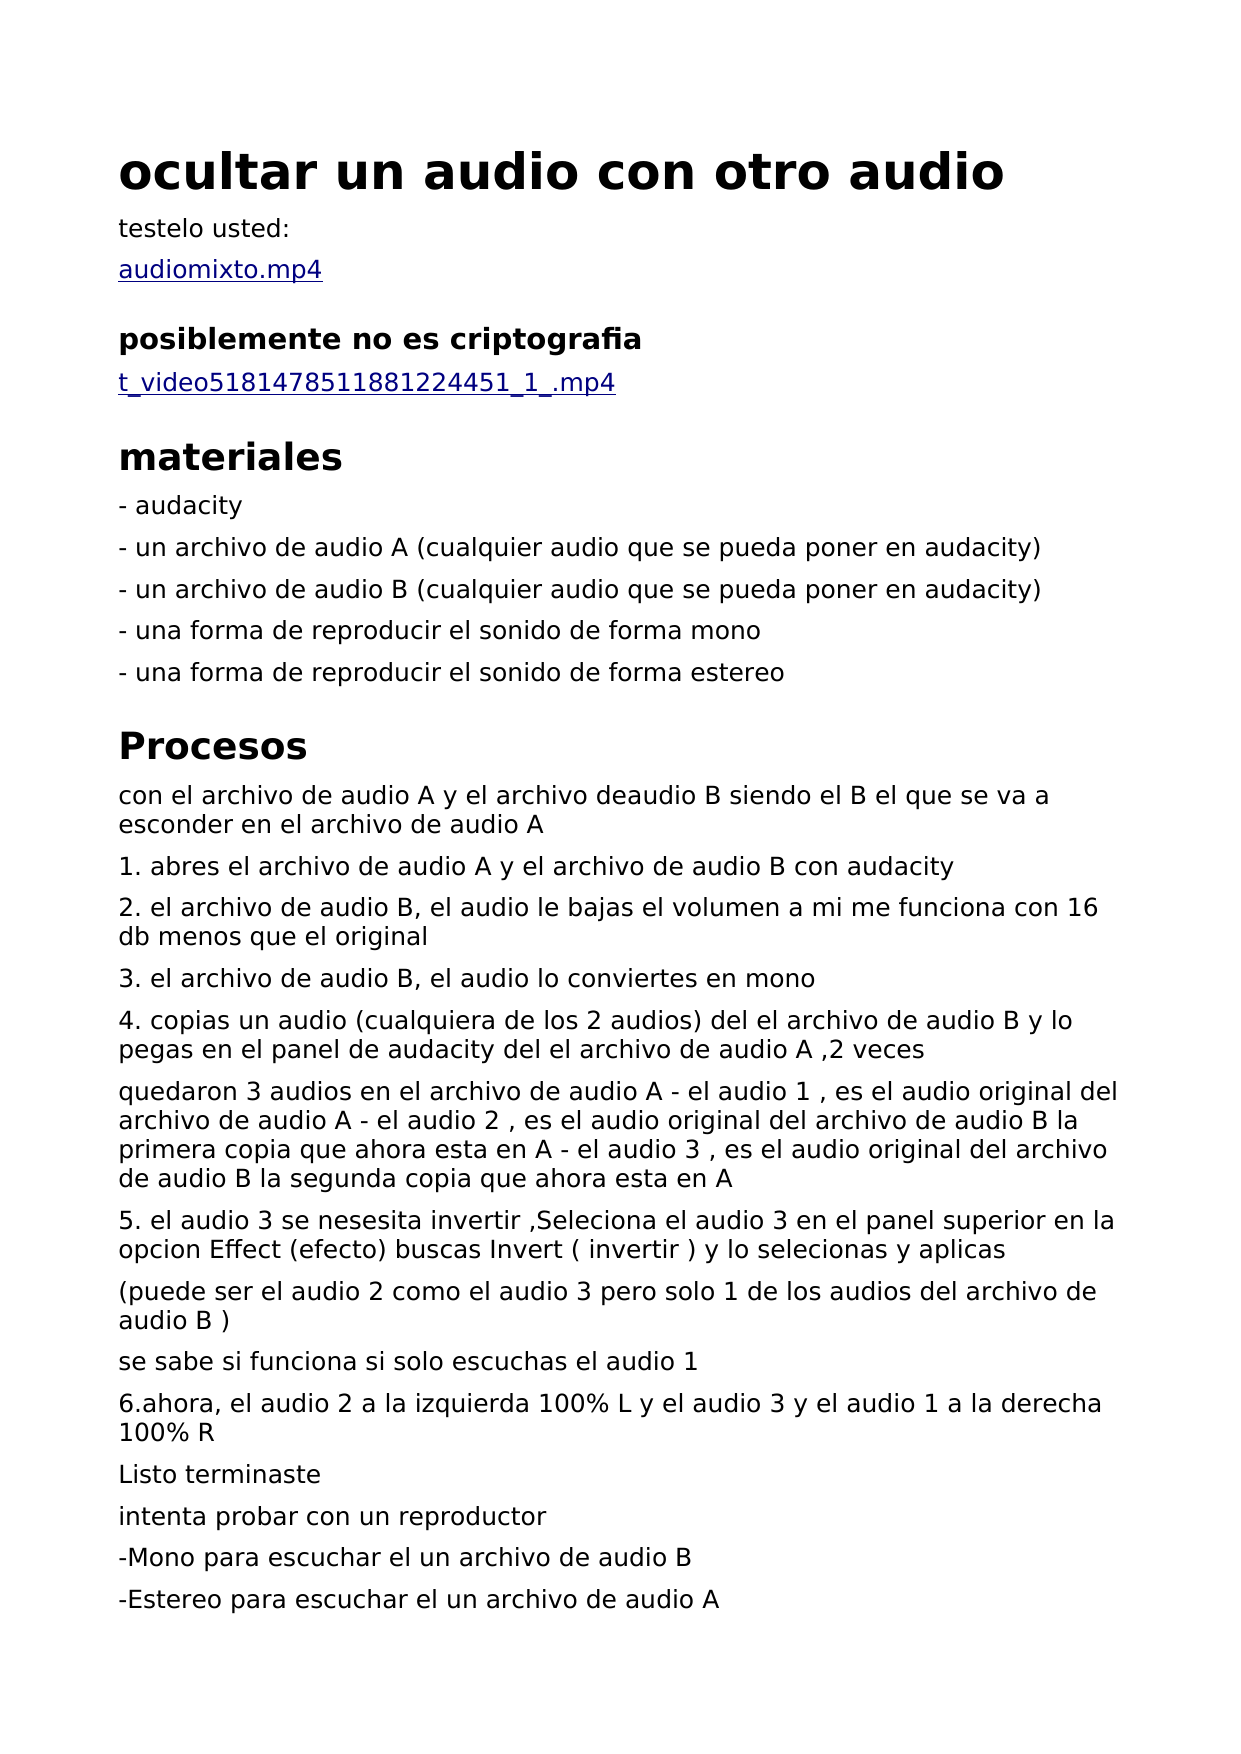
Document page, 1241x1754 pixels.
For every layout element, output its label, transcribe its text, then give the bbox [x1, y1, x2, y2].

text testelo usted: [118, 214, 1122, 243]
text 5. el audio 3 se nesesita invertir ,Seleciona el audio 3 en el panel superior en la opcion Effect (efecto) buscas Invert ( invertir ) y lo selecionas y aplicas [118, 1206, 1122, 1264]
text intenta probar con un reproductor [118, 1502, 1122, 1531]
text - un archivo de audio A (cualquier audio que se pueda poner en audacity) [118, 533, 1122, 562]
text -Mono para escuchar el un archivo de audio B [118, 1543, 1122, 1573]
text t_video5181478511881224451_1_.mp4 [118, 369, 1122, 398]
subtitle ocultar un audio con otro audio [118, 143, 1122, 201]
subtitle Procesos [118, 725, 1122, 768]
subtitle posiblemente no es criptografia [118, 322, 1122, 356]
text audiomixto.mp4 [118, 256, 1122, 285]
text se sabe si funciona si solo escuchas el audio 1 [118, 1348, 1122, 1377]
text - un archivo de audio B (cualquier audio que se pueda poner en audacity) [118, 575, 1122, 604]
text 1. abres el archivo de audio A y el archivo de audio B con audacity [118, 852, 1122, 881]
text 4. copias un audio (cualquiera de los 2 audios) del el archivo de audio B y lo pegas en el panel de audacity del el archivo de audio A ,2 veces [118, 1006, 1122, 1064]
text 6.ahora, el audio 2 a la izquierda 100% L y el audio 3 y el audio 1 a la derecha 100% R [118, 1389, 1122, 1448]
text - una forma de reproducir el sonido de forma mono [118, 616, 1122, 646]
text con el archivo de audio A y el archivo deaudio B siendo el B el que se va a esconder en el archivo de audio A [118, 781, 1122, 839]
text Listo terminaste [118, 1460, 1122, 1489]
text -Estereo para escuchar el un archivo de audio A [118, 1585, 1122, 1614]
subtitle materiales [118, 435, 1122, 479]
text - audacity [118, 491, 1122, 521]
text - una forma de reproducir el sonido de forma estereo [118, 658, 1122, 687]
text (puede ser el audio 2 como el audio 3 pero solo 1 de los audios del archivo de audio B ) [118, 1277, 1122, 1335]
text quedaron 3 audios en el archivo de audio A - el audio 1 , es el audio original del archivo de audio A - el audio 2 , es el audio original del archivo de audio B la primera copia que ahora esta en A - el audio 3 , es el audio original del archivo de audio B la segunda copia que ahora esta en A [118, 1077, 1122, 1193]
text 3. el archivo de audio B, el audio lo conviertes en mono [118, 964, 1122, 993]
text 2. el archivo de audio B, el audio le bajas el volumen a mi me funciona con 16 db menos que el original [118, 893, 1122, 952]
